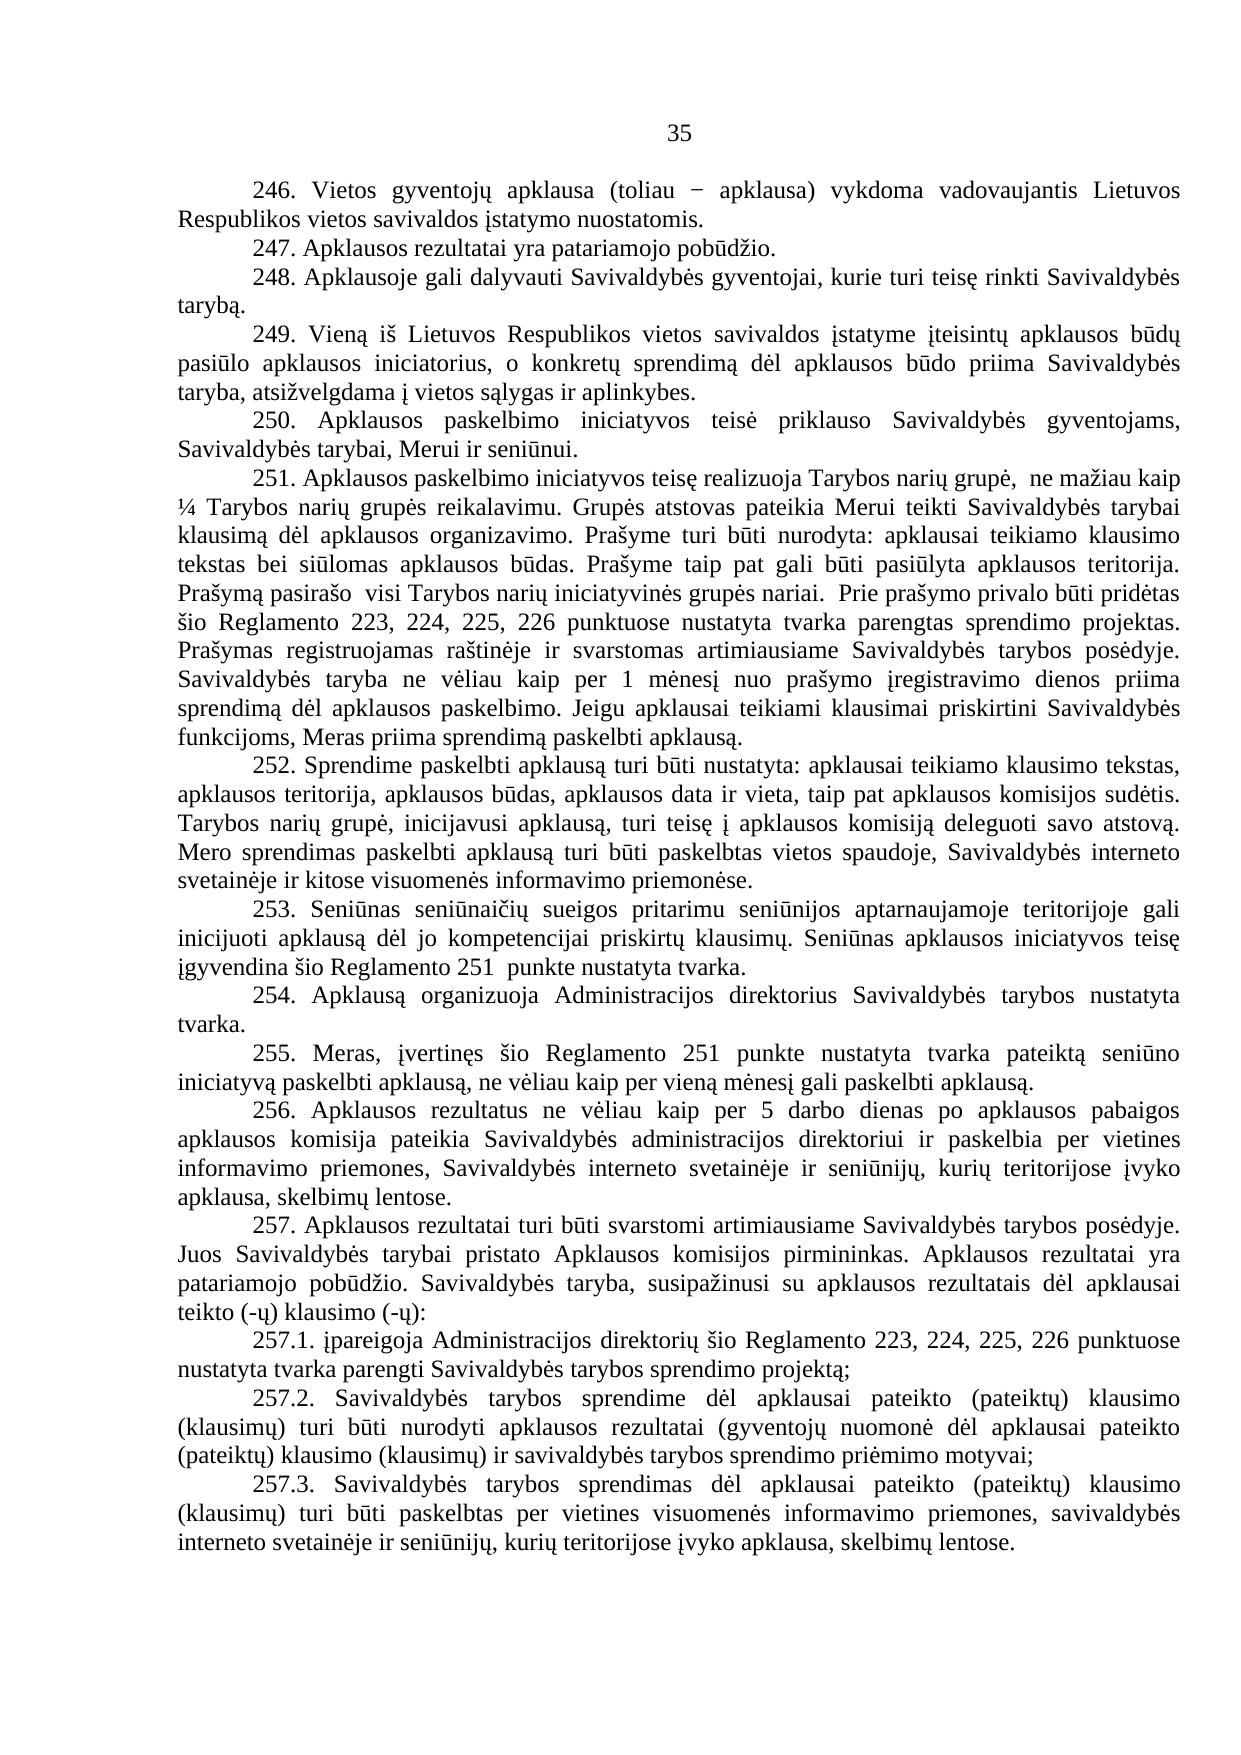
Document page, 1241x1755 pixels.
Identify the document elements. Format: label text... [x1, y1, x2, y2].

text 254. Apklausą organizuoja Administracijos direktorius Savivaldybės tarybos nustatyta tvarka. [177, 981, 1181, 1038]
text 248. Apklausoje gali dalyvauti Savivaldybės gyventojai, kurie turi teisę rinkti Savivaldybės tarybą. [177, 262, 1181, 319]
text 253. Seniūnas seniūnaičių sueigos pritarimu seniūnijos aptarnaujamoje teritorijoje gali inicijuoti apklausą dėl jo kompetencijai priskirtų klausimų. Seniūnas apklausos iniciatyvos teisę įgyvendina šio Reglamento 251 punkte nustatyta tvarka. [177, 894, 1181, 981]
text 250. Apklausos paskelbimo iniciatyvos teisė priklauso Savivaldybės gyventojams, Savivaldybės tarybai, Merui ir seniūnui. [177, 406, 1181, 463]
text 255. Meras, įvertinęs šio Reglamento 251 punkte nustatyta tvarka pateiktą seniūno iniciatyvą paskelbti apklausą, ne vėliau kaip per vieną mėnesį gali paskelbti apklausą. [177, 1038, 1181, 1096]
text 251. Apklausos paskelbimo iniciatyvos teisę realizuoja Tarybos narių grupė, ne mažiau kaip ¼ Tarybos narių grupės reikalavimu. Grupės atstovas pateikia Merui teikti Savivaldybės tarybai klausimą dėl apklausos organizavimo. Prašyme turi būti nurodyta: apklausai teikiamo klausimo tekstas bei siūlomas apklausos būdas. Prašyme taip pat gali būti pasiūlyta apklausos teritorija. Prašymą pasirašo visi Tarybos narių iniciatyvinės grupės nariai. Prie prašymo privalo būti pridėtas šio Reglamento 223, 224, 225, 226 punktuose nustatyta tvarka parengtas sprendimo projektas. Prašymas registruojamas raštinėje ir svarstomas artimiausiame Savivaldybės tarybos posėdyje. Savivaldybės taryba ne vėliau kaip per 1 mėnesį nuo prašymo įregistravimo dienos priima sprendimą dėl apklausos paskelbimo. Jeigu apklausai teikiami klausimai priskirtini Savivaldybės funkcijoms, Meras priima sprendimą paskelbti apklausą. [177, 463, 1181, 751]
text 252. Sprendime paskelbti apklausą turi būti nustatyta: apklausai teikiamo klausimo tekstas, apklausos teritorija, apklausos būdas, apklausos data ir vieta, taip pat apklausos komisijos sudėtis. Tarybos narių grupė, inicijavusi apklausą, turi teisę į apklausos komisiją deleguoti savo atstovą. Mero sprendimas paskelbti apklausą turi būti paskelbtas vietos spaudoje, Savivaldybės interneto svetainėje ir kitose visuomenės informavimo priemonėse. [177, 751, 1181, 894]
text 256. Apklausos rezultatus ne vėliau kaip per 5 darbo dienas po apklausos pabaigos apklausos komisija pateikia Savivaldybės administracijos direktoriui ir paskelbia per vietines informavimo priemones, Savivaldybės interneto svetainėje ir seniūnijų, kurių teritorijose įvyko apklausa, skelbimų lentose. [177, 1096, 1181, 1211]
text 249. Vieną iš Lietuvos Respublikos vietos savivaldos įstatyme įteisintų apklausos būdų pasiūlo apklausos iniciatorius, o konkretų sprendimą dėl apklausos būdo priima Savivaldybės taryba, atsižvelgdama į vietos sąlygas ir aplinkybes. [177, 319, 1181, 406]
text 247. Apklausos rezultatai yra patariamojo pobūdžio. [177, 233, 1181, 262]
text 246. Vietos gyventojų apklausa (toliau − apklausa) vykdoma vadovaujantis Lietuvos Respublikos vietos savivaldos įstatymo nuostatomis. [177, 176, 1181, 233]
text 257.3. Savivaldybės tarybos sprendimas dėl apklausai pateikto (pateiktų) klausimo (klausimų) turi būti paskelbtas per vietines visuomenės informavimo priemones, savivaldybės interneto svetainėje ir seniūnijų, kurių teritorijose įvyko apklausa, skelbimų lentose. [177, 1469, 1181, 1556]
text 257.2. Savivaldybės tarybos sprendime dėl apklausai pateikto (pateiktų) klausimo (klausimų) turi būti nurodyti apklausos rezultatai (gyventojų nuomonė dėl apklausai pateikto (pateiktų) klausimo (klausimų) ir savivaldybės tarybos sprendimo priėmimo motyvai; [177, 1383, 1181, 1469]
text 257.1. įpareigoja Administracijos direktorių šio Reglamento 223, 224, 225, 226 punktuose nustatyta tvarka parengti Savivaldybės tarybos sprendimo projektą; [177, 1326, 1181, 1383]
text 257. Apklausos rezultatai turi būti svarstomi artimiausiame Savivaldybės tarybos posėdyje. Juos Savivaldybės tarybai pristato Apklausos komisijos pirmininkas. Apklausos rezultatai yra patariamojo pobūdžio. Savivaldybės taryba, susipažinusi su apklausos rezultatais dėl apklausai teikto (-ų) klausimo (-ų): [177, 1211, 1181, 1326]
